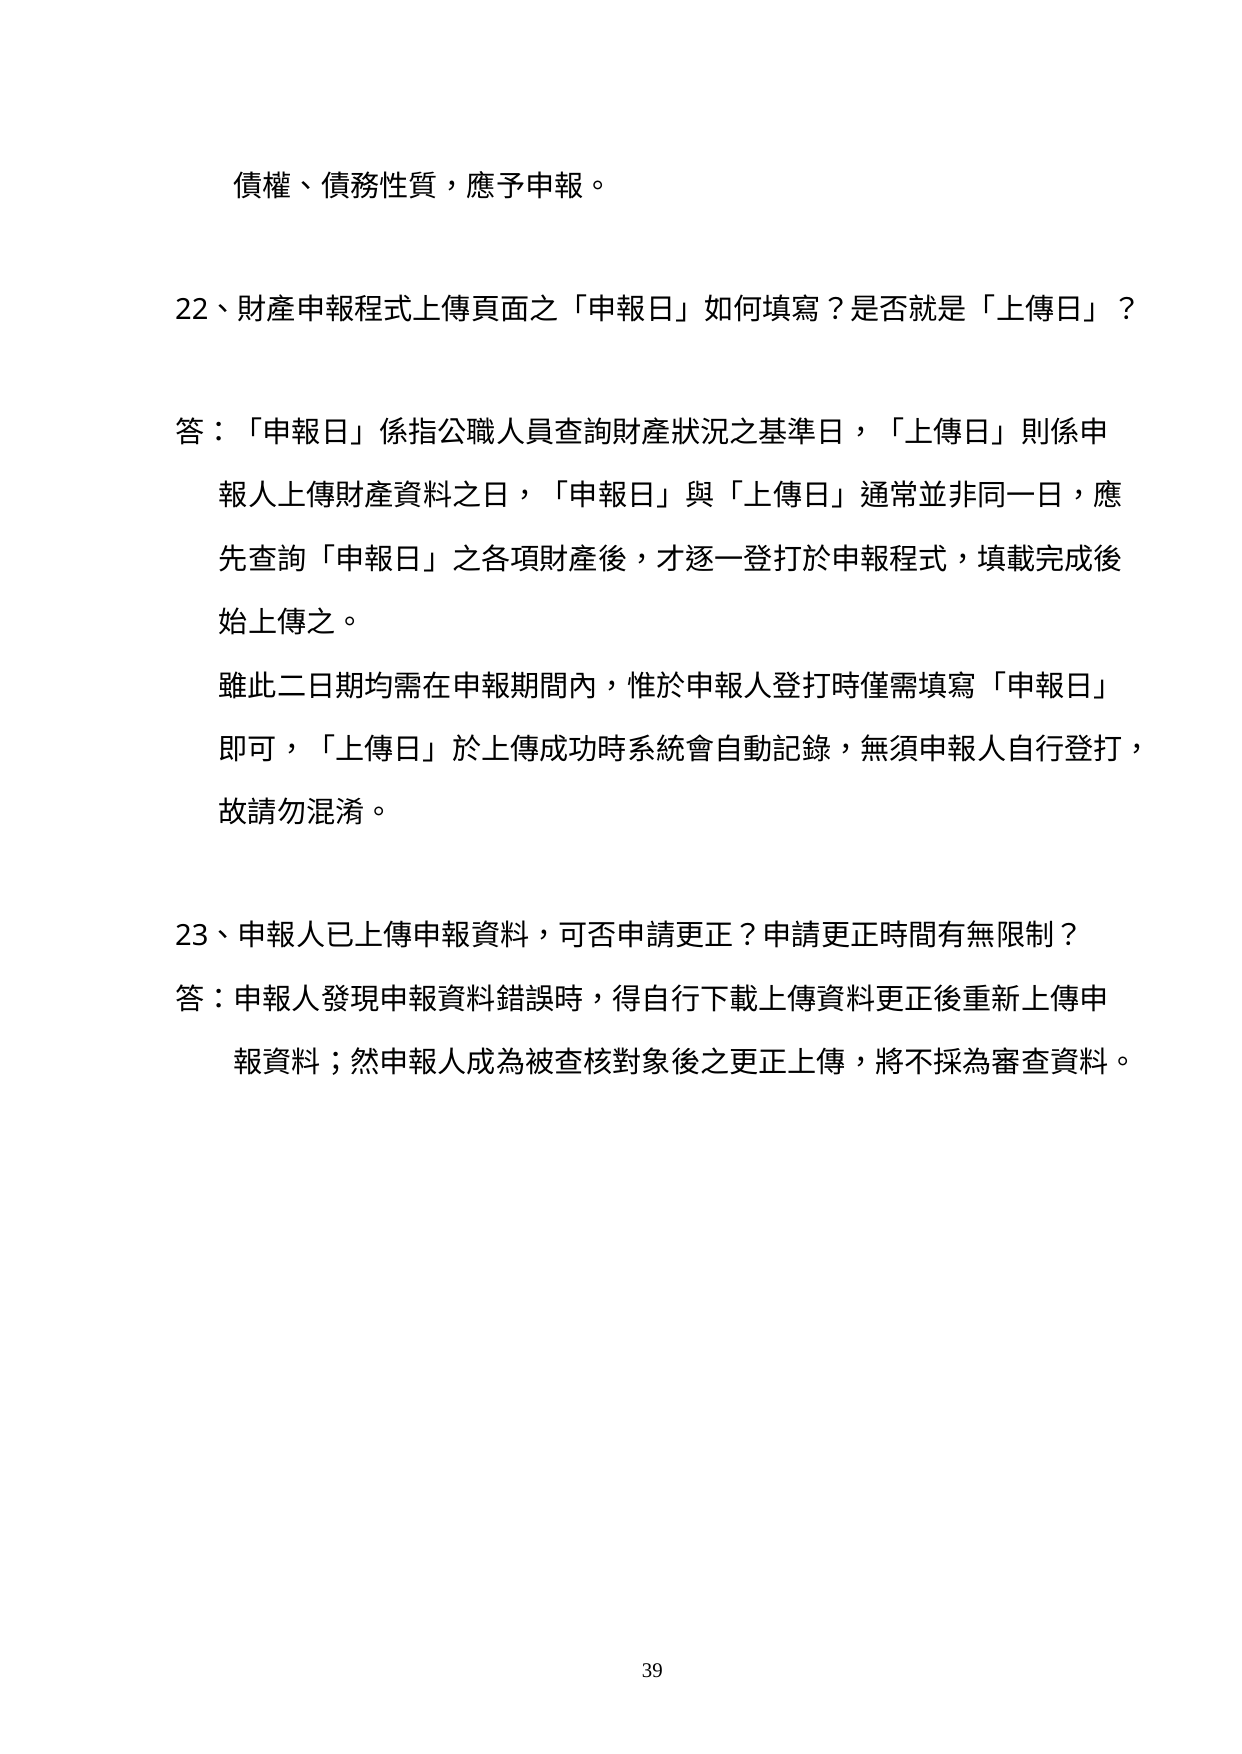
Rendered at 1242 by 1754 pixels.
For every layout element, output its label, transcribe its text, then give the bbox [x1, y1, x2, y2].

text 答：「申報日」係指公職人員查詢財產狀況之基準日，「上傳日」則係申報人上傳財產資料之日，「申報日」與「上傳日」通常並非同一日，應先查詢「申報日」之各項財產後，才逐一登打於申報程式，填載完成後始上傳之。 [175, 408, 1129, 641]
text 22、財產申報程式上傳頁面之「申報日」如何填寫？是否就是「上傳日」？ [175, 285, 1129, 389]
text 債權、債務性質，應予申報。 [175, 162, 1129, 205]
text 23、申報人已上傳申報資料，可否申請更正？申請更正時間有無限制？ [175, 912, 1129, 954]
text 雖此二日期均需在申報期間內，惟於申報人登打時僅需填寫「申報日」即可，「上傳日」於上傳成功時系統會自動記錄，無須申報人自行登打，故請勿混淆。 [218, 662, 1129, 831]
text 答：申報人發現申報資料錯誤時，得自行下載上傳資料更正後重新上傳申報資料；然申報人成為被查核對象後之更正上傳，將不採為審查資料。 [175, 976, 1129, 1142]
